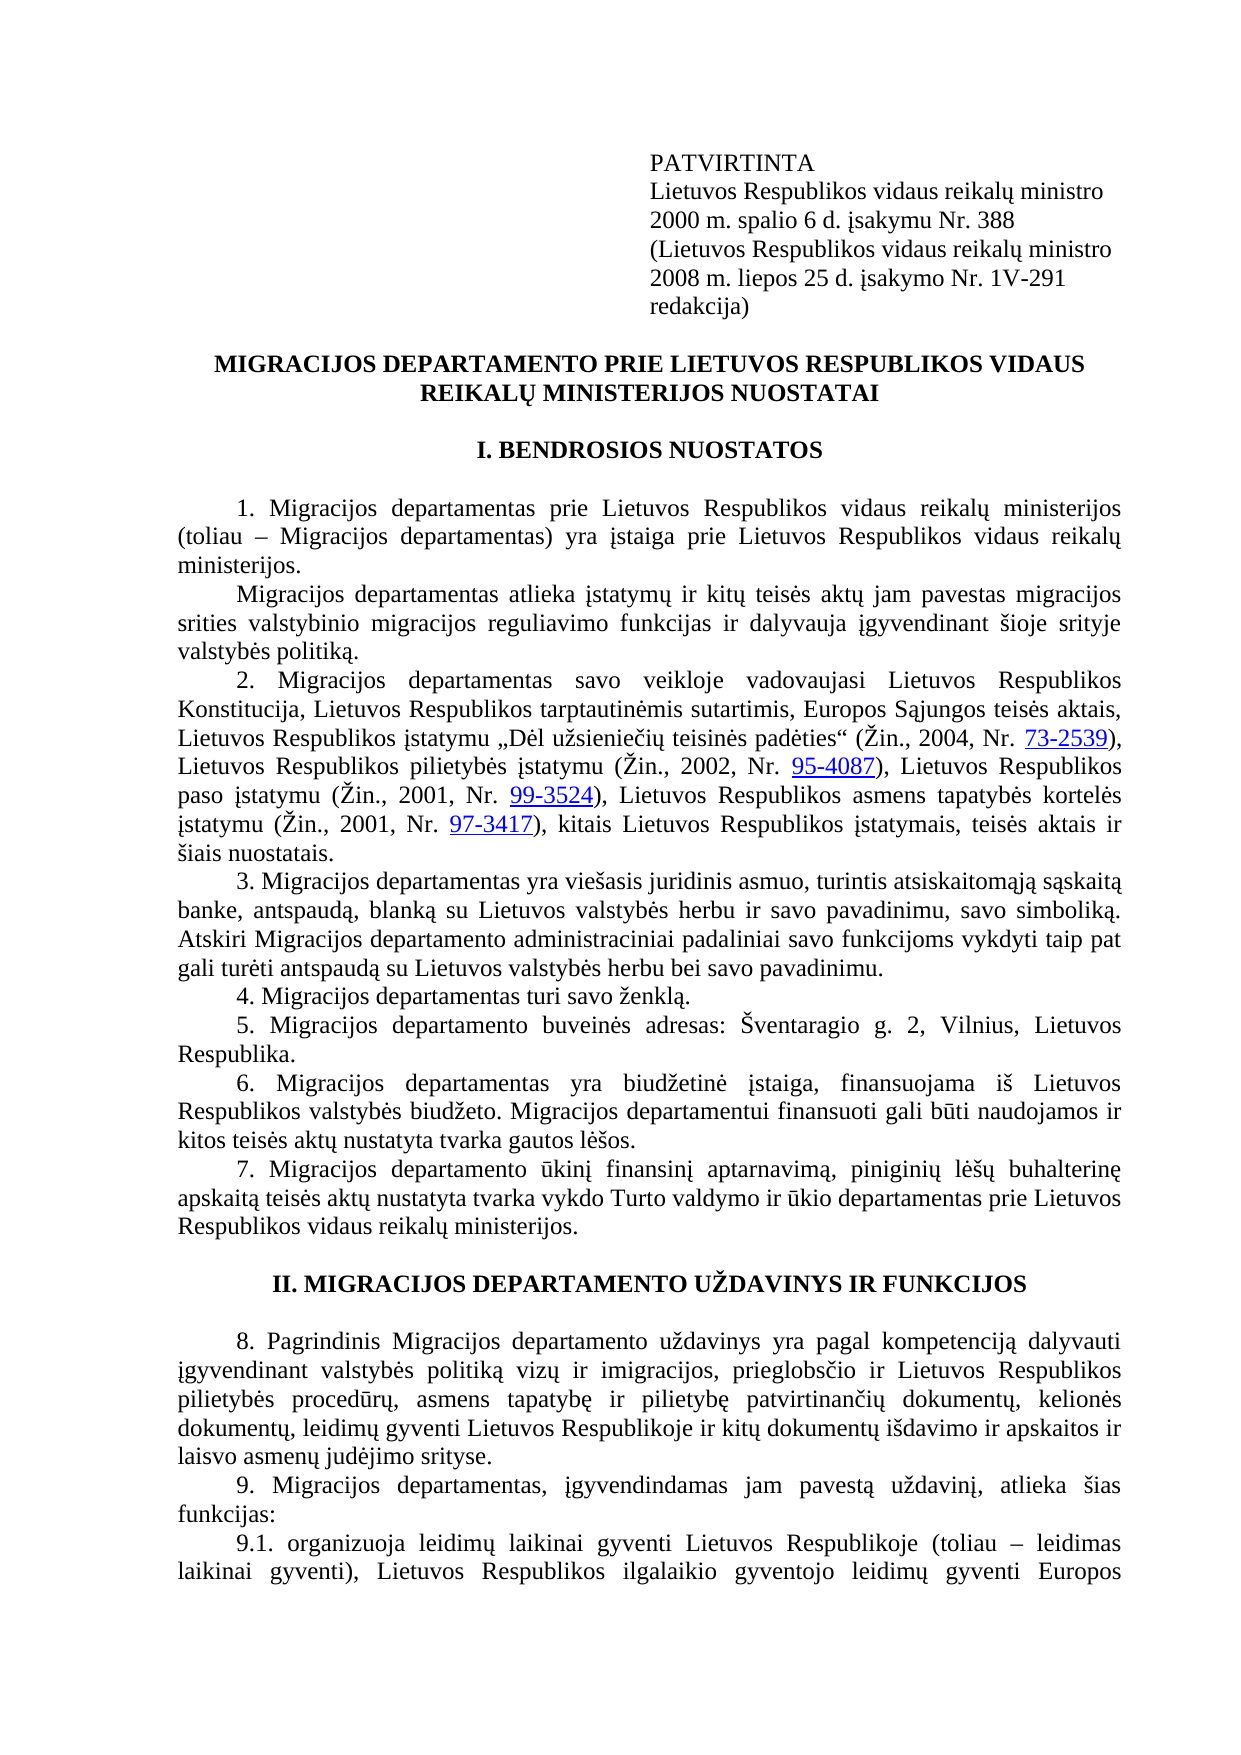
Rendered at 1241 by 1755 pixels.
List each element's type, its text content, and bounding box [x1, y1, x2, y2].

text I. BENDROSIOS NUOSTATOS [177, 435, 1122, 464]
text 7. Migracijos departamento ūkinį finansinį aptarnavimą, piniginių lėšų buhalterinę apskaitą teisės aktų nustatyta tvarka vykdo Turto valdymo ir ūkio departamentas prie Lietuvos Respublikos vidaus reikalų ministerijos. [177, 1154, 1122, 1240]
text 1. Migracijos departamentas prie Lietuvos Respublikos vidaus reikalų ministerijos (toliau – Migracijos departamentas) yra įstaiga prie Lietuvos Respublikos vidaus reikalų ministerijos. [177, 493, 1122, 579]
text 4. Migracijos departamentas turi savo ženklą. [177, 981, 1122, 1010]
text 8. Pagrindinis Migracijos departamento uždavinys yra pagal kompetenciją dalyvauti įgyvendinant valstybės politiką vizų ir imigracijos, prieglobsčio ir Lietuvos Respublikos pilietybės procedūrų, asmens tapatybę ir pilietybę patvirtinančių dokumentų, kelionės dokumentų, leidimų gyventi Lietuvos Respublikoje ir kitų dokumentų išdavimo ir apskaitos ir laisvo asmenų judėjimo srityse. [177, 1326, 1122, 1470]
text 6. Migracijos departamentas yra biudžetinė įstaiga, finansuojama iš Lietuvos Respublikos valstybės biudžeto. Migracijos departamentui finansuoti gali būti naudojamos ir kitos teisės aktų nustatyta tvarka gautos lėšos. [177, 1068, 1122, 1154]
text II. MIGRACIJOS DEPARTAMENTO UŽDAVINYS IR FUNKCIJOS [177, 1269, 1122, 1298]
text 3. Migracijos departamentas yra viešasis juridinis asmuo, turintis atsiskaitomąją sąskaitą banke, antspaudą, blanką su Lietuvos valstybės herbu ir savo pavadinimu, savo simboliką. Atskiri Migracijos departamento administraciniai padaliniai savo funkcijoms vykdyti taip pat gali turėti antspaudą su Lietuvos valstybės herbu bei savo pavadinimu. [177, 866, 1122, 981]
text 9. Migracijos departamentas, įgyvendindamas jam pavestą uždavinį, atlieka šias funkcijas: [177, 1470, 1122, 1528]
text Lietuvos Respublikos vidaus reikalų ministro 2000 m. spalio 6 d. įsakymu Nr. 388 [649, 176, 1122, 234]
text 9.1. organizuoja leidimų laikinai gyventi Lietuvos Respublikoje (toliau – leidimas laikinai gyventi), Lietuvos Respublikos ilgalaikio gyventojo leidimų gyventi Europos [177, 1528, 1122, 1585]
text PATVIRTINTA [649, 148, 1122, 176]
text 5. Migracijos departamento buveinės adresas: Šventaragio g. 2, Vilnius, Lietuvos Respublika. [177, 1010, 1122, 1068]
text (Lietuvos Respublikos vidaus reikalų ministro 2008 m. liepos 25 d. įsakymo Nr. 1V-291 redakcija) [649, 234, 1122, 320]
text 2. Migracijos departamentas savo veikloje vadovaujasi Lietuvos Respublikos Konstitucija, Lietuvos Respublikos tarptautinėmis sutartimis, Europos Sąjungos teisės aktais, Lietuvos Respublikos įstatymu „Dėl užsieniečių teisinės padėties“ (Žin., 2004, Nr. 73-2539), Lietuvos Respublikos pilietybės įstatymu (Žin., 2002, Nr. 95-4087), Lietuvos Respublikos paso įstatymu (Žin., 2001, Nr. 99-3524), Lietuvos Respublikos asmens tapatybės kortelės įstatymu (Žin., 2001, Nr. 97-3417), kitais Lietuvos Respublikos įstatymais, teisės aktais ir šiais nuostatais. [177, 665, 1122, 866]
text Migracijos departamentas atlieka įstatymų ir kitų teisės aktų jam pavestas migracijos srities valstybinio migracijos reguliavimo funkcijas ir dalyvauja įgyvendinant šioje srityje valstybės politiką. [177, 579, 1122, 665]
text MIGRACIJOS DEPARTAMENTO PRIE LIETUVOS RESPUBLIKOS VIDAUS REIKALŲ MINISTERIJOS NUOSTATAI [177, 349, 1122, 406]
